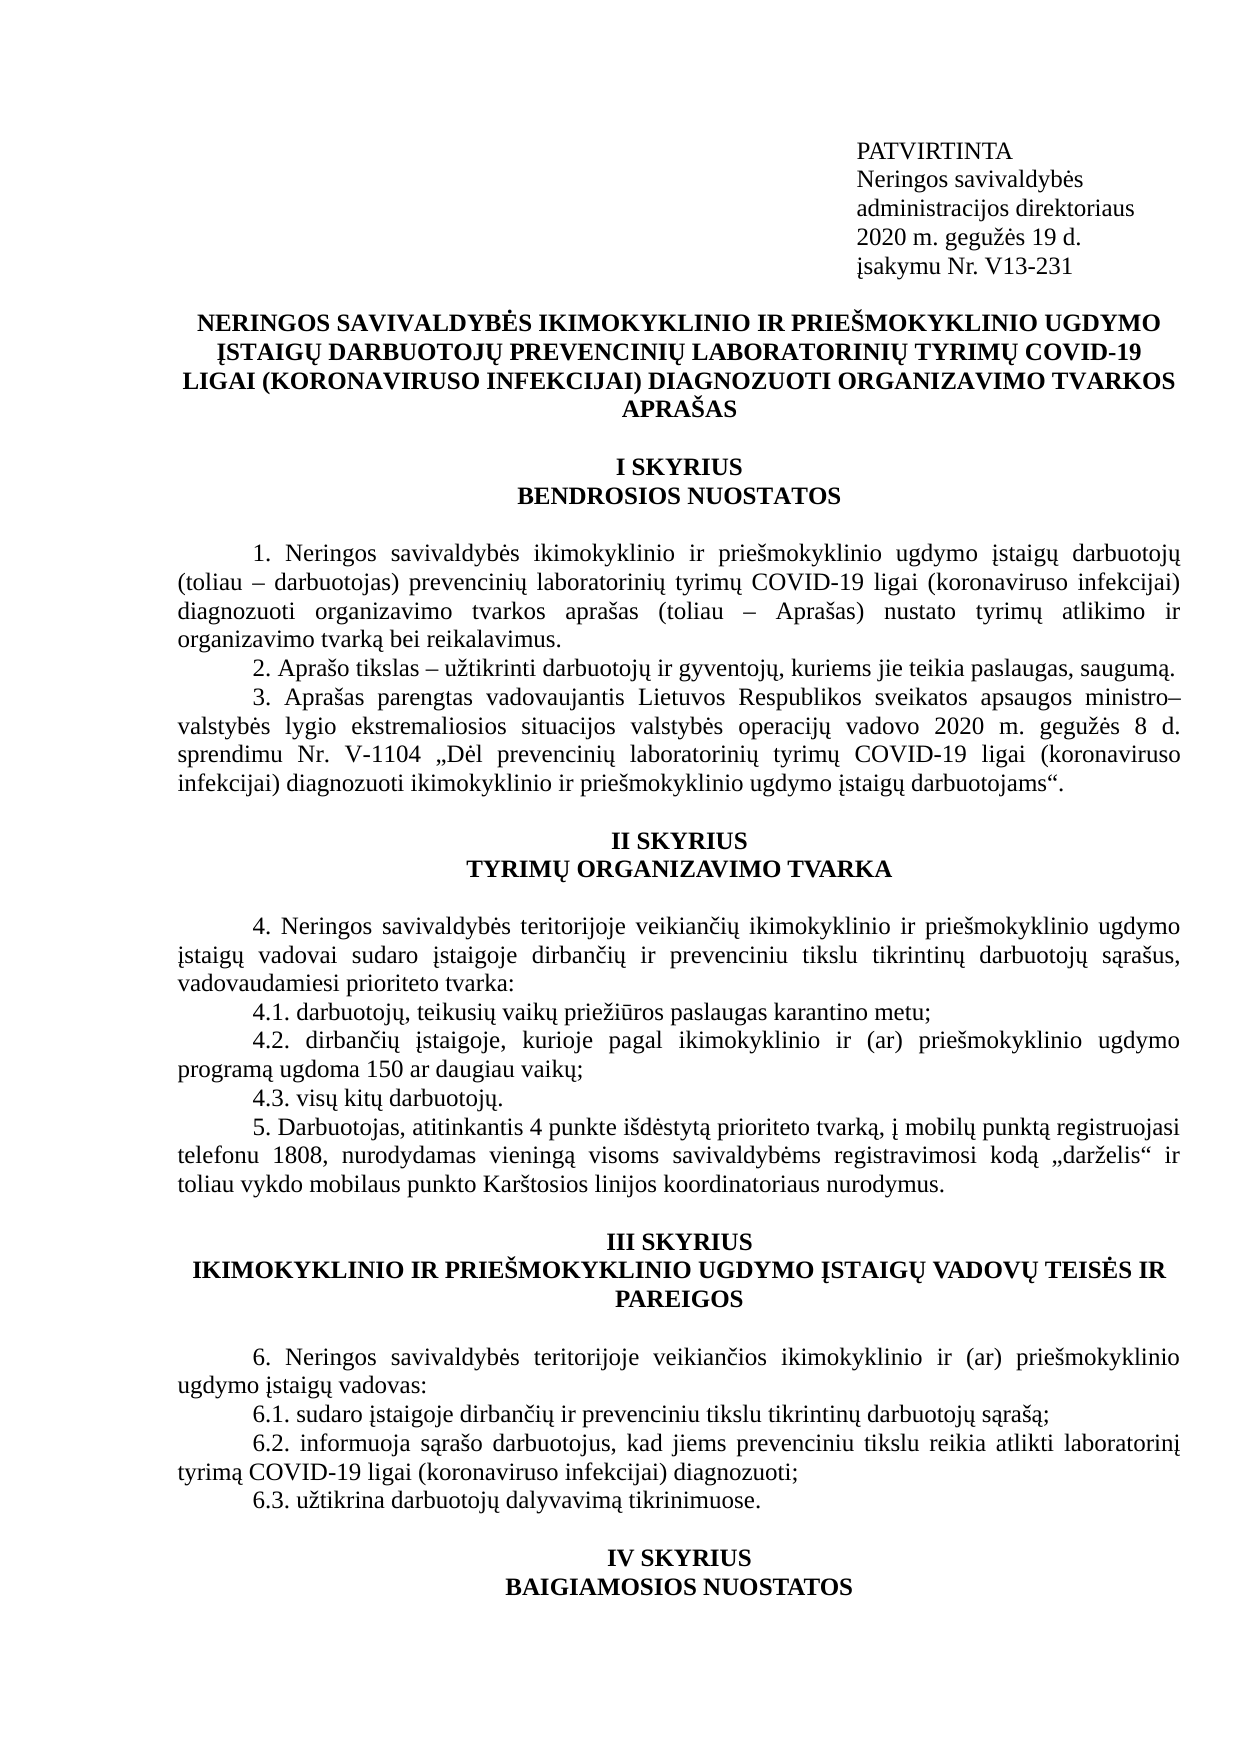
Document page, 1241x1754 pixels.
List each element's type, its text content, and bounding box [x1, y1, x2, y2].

text ikimokyklinio ir priešmokyklinio ugdymo įstaigų VADOVŲ TEISĖS IR PAREIGOS [177, 1256, 1181, 1313]
text 6.1. sudaro įstaigoje dirbančių ir prevenciniu tikslu tikrintinų darbuotojų sąrašą; [177, 1399, 1181, 1428]
text 4.3. visų kitų darbuotojų. [177, 1083, 1181, 1112]
text BENDROSIOS NUOSTATOS [177, 481, 1181, 509]
text 4.1. darbuotojų, teikusių vaikų priežiūros paslaugas karantino metu; [177, 998, 1181, 1026]
text Neringos savivaldybės [177, 164, 1181, 193]
text BAIGIAMOSIOS NUOSTATOS [177, 1572, 1181, 1601]
text 3. Aprašas parengtas vadovaujantis Lietuvos Respublikos sveikatos apsaugos ministro–valstybės lygio ekstremaliosios situacijos valstybės operacijų vadovo 2020 m. gegužės 8 d. sprendimu Nr. V-1104 „Dėl prevencinių laboratorinių tyrimų COVID-19 ligai (koronaviruso infekcijai) diagnozuoti ikimokyklinio ir priešmokyklinio ugdymo įstaigų darbuotojams“. [177, 682, 1181, 797]
text TYRIMŲ ORGANIZAVIMO TVARKA [177, 854, 1181, 883]
text 2020 m. gegužės 19 d. [177, 222, 1181, 251]
text neringos savivaldybės ikimokyklinio ir priešmokyklinio ugdymo įstaigų darbuotojų prevencinių laboratorinių tyrimų covid-19 ligai (koronaviruso infekcijai) diagnozuoti organizavimo tvarkos aprašas [177, 308, 1181, 423]
text 5. Darbuotojas, atitinkantis 4 punkte išdėstytą prioriteto tvarką, į mobilų punktą registruojasi telefonu 1808, nurodydamas vieningą visoms savivaldybėms registravimosi kodą „darželis“ ir toliau vykdo mobilaus punkto Karštosios linijos koordinatoriaus nurodymus. [177, 1112, 1181, 1198]
text IV SKYRIUS [177, 1543, 1181, 1572]
text I SKYRIUS [177, 452, 1181, 481]
text III SKYRIUS [177, 1227, 1181, 1256]
text 4. Neringos savivaldybės teritorijoje veikiančių ikimokyklinio ir priešmokyklinio ugdymo įstaigų vadovai sudaro įstaigoje dirbančių ir prevenciniu tikslu tikrintinų darbuotojų sąrašus, vadovaudamiesi prioriteto tvarka: [177, 912, 1181, 998]
text PATVIRTINTA [177, 136, 1181, 164]
text 6. Neringos savivaldybės teritorijoje veikiančios ikimokyklinio ir (ar) priešmokyklinio ugdymo įstaigų vadovas: [177, 1342, 1181, 1399]
text 2. Aprašo tikslas – užtikrinti darbuotojų ir gyventojų, kuriems jie teikia paslaugas, saugumą. [177, 653, 1181, 682]
text 1. Neringos savivaldybės ikimokyklinio ir priešmokyklinio ugdymo įstaigų darbuotojų (toliau – darbuotojas) prevencinių laboratorinių tyrimų COVID-19 ligai (koronaviruso infekcijai) diagnozuoti organizavimo tvarkos aprašas (toliau – Aprašas) nustato tyrimų atlikimo ir organizavimo tvarką bei reikalavimus. [177, 538, 1181, 653]
text 6.2. informuoja sąrašo darbuotojus, kad jiems prevenciniu tikslu reikia atlikti laboratorinį tyrimą COVID-19 ligai (koronaviruso infekcijai) diagnozuoti; [177, 1428, 1181, 1486]
text 4.2. dirbančių įstaigoje, kurioje pagal ikimokyklinio ir (ar) priešmokyklinio ugdymo programą ugdoma 150 ar daugiau vaikų; [177, 1026, 1181, 1083]
text 6.3. užtikrina darbuotojų dalyvavimą tikrinimuose. [177, 1486, 1181, 1514]
text administracijos direktoriaus [177, 193, 1181, 222]
text II SKYRIUS [177, 826, 1181, 854]
text įsakymu Nr. V13-231 [177, 251, 1181, 279]
